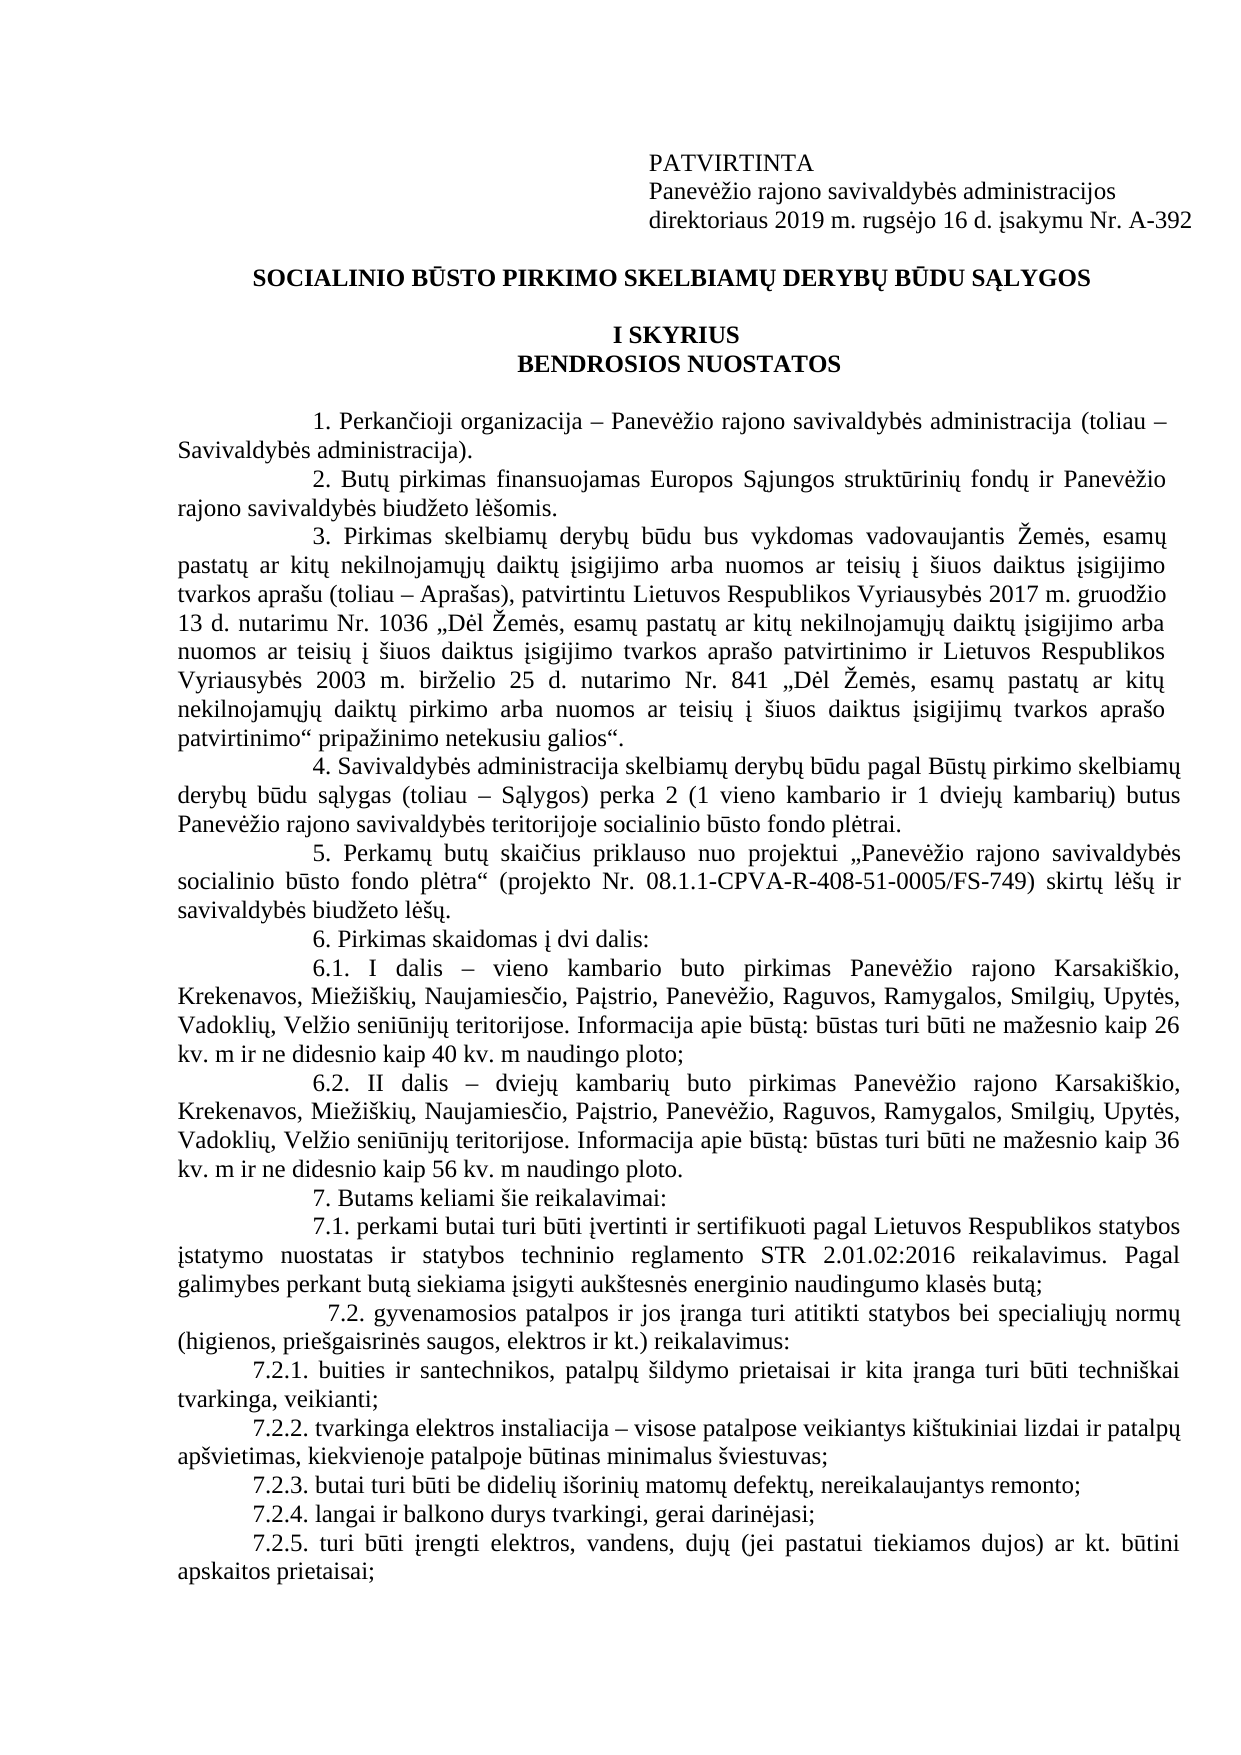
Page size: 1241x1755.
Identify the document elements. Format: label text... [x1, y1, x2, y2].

text BENDROSIOS NUOSTATOS [177, 349, 1181, 378]
text 7.2.3. butai turi būti be didelių išorinių matomų defektų, nereikalaujantys remonto; [177, 1470, 1181, 1499]
text 6.1. I dalis – vieno kambario buto pirkimas Panevėžio rajono Karsakiškio, Krekenavos, Miežiškių, Naujamiesčio, Paįstrio, Panevėžio, Raguvos, Ramygalos, Smilgių, Upytės, Vadoklių, Velžio seniūnijų teritorijose. Informacija apie būstą: būstas turi būti ne mažesnio kaip 26 kv. m ir ne didesnio kaip 40 kv. m naudingo ploto; [177, 953, 1181, 1068]
text 5. Perkamų butų skaičius priklauso nuo projektui „Panevėžio rajono savivaldybės socialinio būsto fondo plėtra“ (projekto Nr. 08.1.1-CPVA-R-408-51-0005/FS-749) skirtų lėšų ir savivaldybės biudžeto lėšų. [177, 838, 1181, 924]
text 4. Savivaldybės administracija skelbiamų derybų būdu pagal Būstų pirkimo skelbiamų derybų būdu sąlygas (toliau – Sąlygos) perka 2 (1 vieno kambario ir 1 dviejų kambarių) butus Panevėžio rajono savivaldybės teritorijoje socialinio būsto fondo plėtrai. [177, 751, 1181, 838]
text 6. Pirkimas skaidomas į dvi dalis: [177, 924, 1181, 953]
text 3. Pirkimas skelbiamų derybų būdu bus vykdomas vadovaujantis Žemės, esamų pastatų ar kitų nekilnojamųjų daiktų įsigijimo arba nuomos ar teisių į šiuos daiktus įsigijimo tvarkos aprašu (toliau – Aprašas), patvirtintu Lietuvos Respublikos Vyriausybės 2017 m. gruodžio 13 d. nutarimu Nr. 1036 „Dėl Žemės, esamų pastatų ar kitų nekilnojamųjų daiktų įsigijimo arba nuomos ar teisių į šiuos daiktus įsigijimo tvarkos aprašo patvirtinimo ir Lietuvos Respublikos Vyriausybės 2003 m. birželio 25 d. nutarimo Nr. 841 „Dėl Žemės, esamų pastatų ar kitų nekilnojamųjų daiktų pirkimo arba nuomos ar teisių į šiuos daiktus įsigijimų tvarkos aprašo patvirtinimo“ pripažinimo netekusiu galios“. [177, 521, 1167, 751]
text 7.2.4. langai ir balkono durys tvarkingi, gerai darinėjasi; [177, 1499, 1181, 1528]
text SOCIALINIO BŪSTO PIRKIMO SKELBIAMŲ DERYBŲ BŪDU SĄLYGOS [177, 263, 1167, 291]
text 2. Butų pirkimas finansuojamas Europos Sąjungos struktūrinių fondų ir Panevėžio rajono savivaldybės biudžeto lėšomis. [177, 464, 1167, 521]
text Panevėžio rajono savivaldybės administracijos [177, 176, 1181, 205]
text PATVIRTINTA [177, 148, 1240, 176]
text 7.1. perkami butai turi būti įvertinti ir sertifikuoti pagal Lietuvos Respublikos statybos įstatymo nuostatas ir statybos techninio reglamento STR 2.01.02:2016 reikalavimus. Pagal galimybes perkant butą siekiama įsigyti aukštesnės energinio naudingumo klasės butą; [177, 1211, 1181, 1298]
text 1. Perkančioji organizacija – Panevėžio rajono savivaldybės administracija (toliau – Savivaldybės administracija). [177, 406, 1167, 464]
text 7.2. gyvenamosios patalpos ir jos įranga turi atitikti statybos bei specialiųjų normų (higienos, priešgaisrinės saugos, elektros ir kt.) reikalavimus: [177, 1298, 1181, 1355]
text 7.2.2. tvarkinga elektros instaliacija – visose patalpose veikiantys kištukiniai lizdai ir patalpų apšvietimas, kiekvienoje patalpoje būtinas minimalus šviestuvas; [177, 1413, 1181, 1470]
text direktoriaus 2019 m. rugsėjo 16 d. įsakymu Nr. A-392 [177, 205, 1196, 234]
text 7.2.1. buities ir santechnikos, patalpų šildymo prietaisai ir kita įranga turi būti techniškai tvarkinga, veikianti; [177, 1355, 1181, 1413]
text 7.2.5. turi būti įrengti elektros, vandens, dujų (jei pastatui tiekiamos dujos) ar kt. būtini apskaitos prietaisai; [177, 1528, 1181, 1585]
text I SKYRIUS [177, 320, 1181, 349]
text 7. Butams keliami šie reikalavimai: [177, 1183, 1181, 1211]
text 6.2. II dalis – dviejų kambarių buto pirkimas Panevėžio rajono Karsakiškio, Krekenavos, Miežiškių, Naujamiesčio, Paįstrio, Panevėžio, Raguvos, Ramygalos, Smilgių, Upytės, Vadoklių, Velžio seniūnijų teritorijose. Informacija apie būstą: būstas turi būti ne mažesnio kaip 36 kv. m ir ne didesnio kaip 56 kv. m naudingo ploto. [177, 1068, 1181, 1183]
